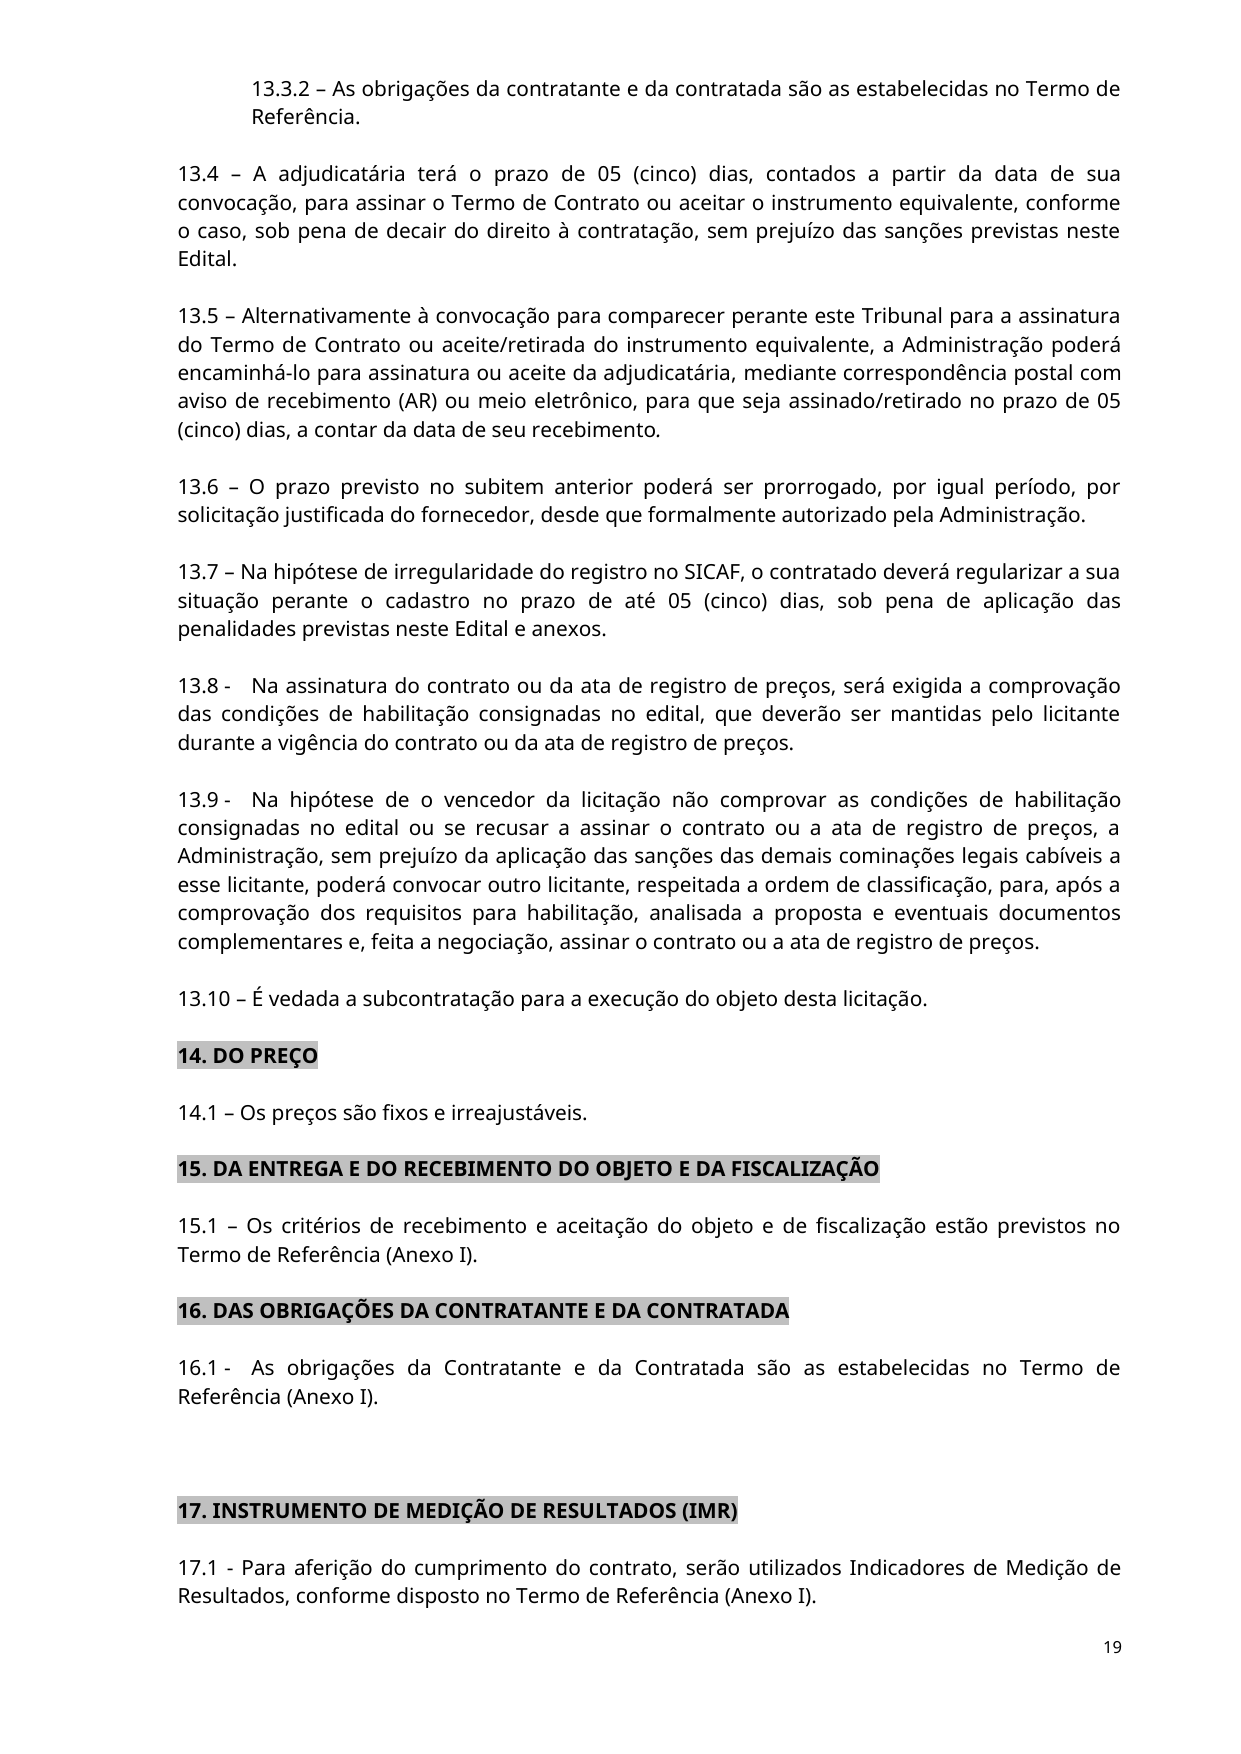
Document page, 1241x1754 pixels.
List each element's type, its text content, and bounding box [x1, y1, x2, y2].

text 17.1 - Para aferição do cumprimento do contrato, serão utilizados Indicadores de Medição de Resultados, conforme disposto no Termo de Referência (Anexo I). [177, 1553, 1122, 1609]
text 15.1 – Os critérios de recebimento e aceitação do objeto e de fiscalização estão previstos no Termo de Referência (Anexo I). [177, 1211, 1122, 1268]
text 13.8 - Na assinatura do contrato ou da ata de registro de preços, será exigida a comprovação das condições de habilitação consignadas no edital, que deverão ser mantidas pelo licitante durante a vigência do contrato ou da ata de registro de preços. [177, 671, 1122, 756]
text 17. INSTRUMENTO DE MEDIÇÃO DE RESULTADOS (IMR) [177, 1496, 1122, 1524]
text 16. DAS OBRIGAÇÕES DA CONTRATANTE E DA CONTRATADA [177, 1297, 1122, 1325]
text 14.1 – Os preços são fixos e irreajustáveis. [177, 1098, 1122, 1126]
text 13.3.2 – As obrigações da contratante e da contratada são as estabelecidas no Termo de Referência. [251, 74, 1122, 131]
text 13.9 - Na hipótese de o vencedor da licitação não comprovar as condições de habilitação consignadas no edital ou se recusar a assinar o contrato ou a ata de registro de preços, a Administração, sem prejuízo da aplicação das sanções das demais cominações legais cabíveis a esse licitante, poderá convocar outro licitante, respeitada a ordem de classificação, para, após a comprovação dos requisitos para habilitação, analisada a proposta e eventuais documentos complementares e, feita a negociação, assinar o contrato ou a ata de registro de preços. [177, 785, 1122, 955]
text 13.5 – Alternativamente à convocação para comparecer perante este Tribunal para a assinatura do Termo de Contrato ou aceite/retirada do instrumento equivalente, a Administração poderá encaminhá-lo para assinatura ou aceite da adjudicatária, mediante correspondência postal com aviso de recebimento (AR) ou meio eletrônico, para que seja assinado/retirado no prazo de 05 (cinco) dias, a contar da data de seu recebimento. [177, 301, 1122, 443]
text 13.4 – A adjudicatária terá o prazo de 05 (cinco) dias, contados a partir da data de sua convocação, para assinar o Termo de Contrato ou aceitar o instrumento equivalente, conforme o caso, sob pena de decair do direito à contratação, sem prejuízo das sanções previstas neste Edital. [177, 159, 1122, 273]
text 16.1 - As obrigações da Contratante e da Contratada são as estabelecidas no Termo de Referência (Anexo I). [177, 1353, 1122, 1410]
text 15. DA ENTREGA E DO RECEBIMENTO DO OBJETO E DA FISCALIZAÇÃO [177, 1154, 1122, 1183]
text 13.7 – Na hipótese de irregularidade do registro no SICAF, o contratado deverá regularizar a sua situação perante o cadastro no prazo de até 05 (cinco) dias, sob pena de aplicação das penalidades previstas neste Edital e anexos. [177, 557, 1122, 643]
text 14. DO PREÇO [177, 1041, 1122, 1069]
text 13.10 – É vedada a subcontratação para a execução do objeto desta licitação. [177, 984, 1122, 1012]
text 13.6 – O prazo previsto no subitem anterior poderá ser prorrogado, por igual período, por solicitação justificada do fornecedor, desde que formalmente autorizado pela Administração. [177, 472, 1122, 529]
